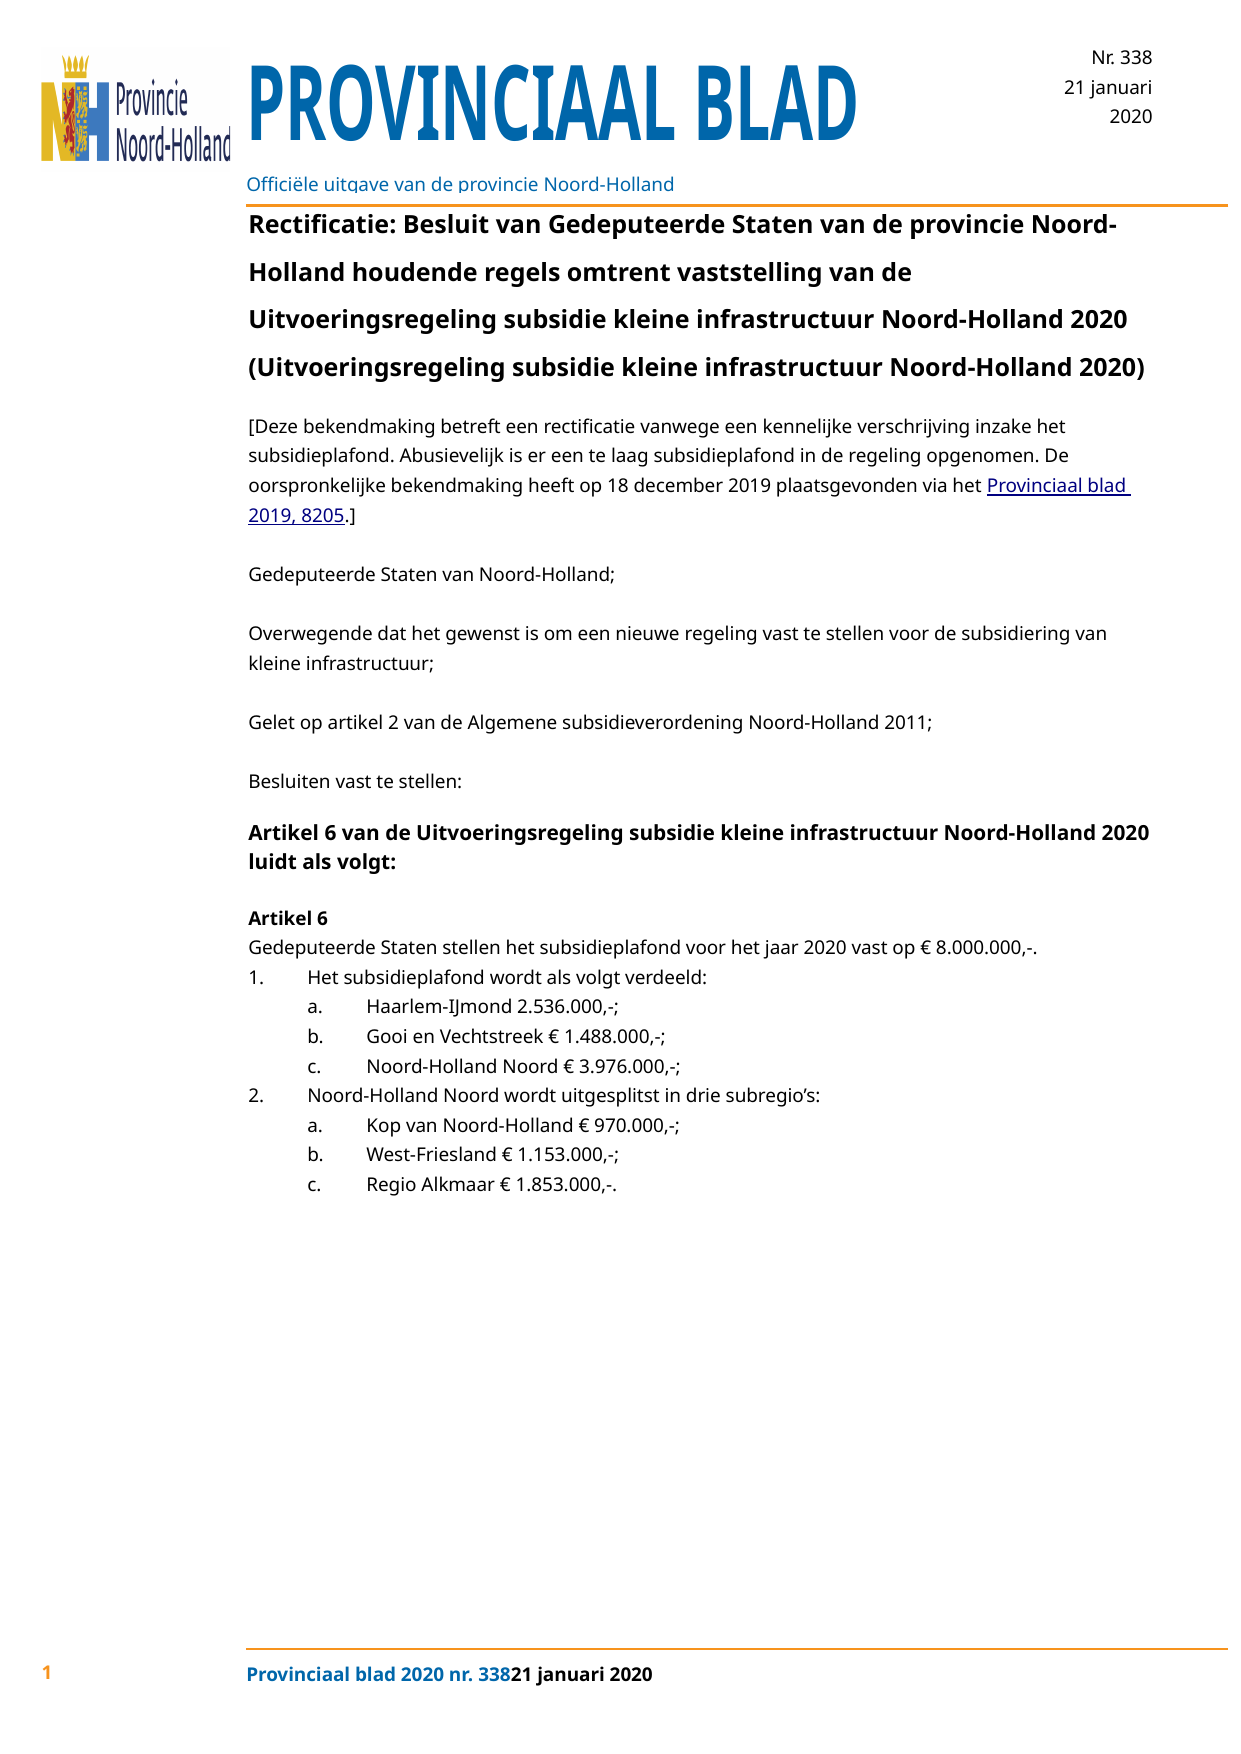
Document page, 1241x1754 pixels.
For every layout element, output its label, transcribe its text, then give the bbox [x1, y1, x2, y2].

text Artikel 6 [248, 905, 1152, 931]
list Noord-Holland Noord wordt uitgesplitst in drie subregio’s: [248, 1082, 1152, 1108]
text Artikel 6 van de Uitvoeringsregeling subsidie kleine infrastructuur Noord-Holland 2020 luidt als volgt: [248, 818, 1152, 875]
list Kop van Noord-Holland € 970.000,-; [307, 1112, 1152, 1138]
list Gooi en Vechtstreek € 1.488.000,-; [307, 1023, 1152, 1049]
text Gedeputeerde Staten stellen het subsidieplafond voor het jaar 2020 vast op € 8.000.000,-. [248, 934, 1152, 960]
list Noord-Holland Noord € 3.976.000,-; [307, 1053, 1152, 1079]
list Haarlem-IJmond 2.536.000,-; [307, 994, 1152, 1019]
list West-Friesland € 1.153.000,-; [307, 1142, 1152, 1167]
list Regio Alkmaar € 1.853.000,-. [307, 1171, 1152, 1197]
text Rectificatie: Besluit van Gedeputeerde Staten van de provincie Noord-Holland houdende regels omtrent vaststelling van de Uitvoeringsregeling subsidie kleine infrastructuur Noord-Holland 2020 (Uitvoeringsregeling subsidie kleine infrastructuur Noord-Holland 2020) [248, 207, 1152, 384]
text Overwegende dat het gewenst is om een nieuwe regeling vast te stellen voor de subsidiering van kleine infrastructuur; [248, 620, 1152, 676]
text Gelet op artikel 2 van de Algemene subsidieverordening Noord-Holland 2011; [248, 709, 1152, 735]
text Gedeputeerde Staten van Noord-Holland; [248, 561, 1152, 587]
text Besluiten vast te stellen: [248, 768, 1152, 794]
list Het subsidieplafond wordt als volgt verdeeld: [248, 964, 1152, 990]
text [Deze bekendmaking betreft een rectificatie vanwege een kennelijke verschrijving inzake het subsidieplafond. Abusievelijk is er een te laag subsidieplafond in de regeling opgenomen. De oorspronkelijke bekendmaking heeft op 18 december 2019 plaatsgevonden via het Provinciaal blad 2019, 8205.] [248, 413, 1152, 528]
picture [41, 47, 231, 172]
